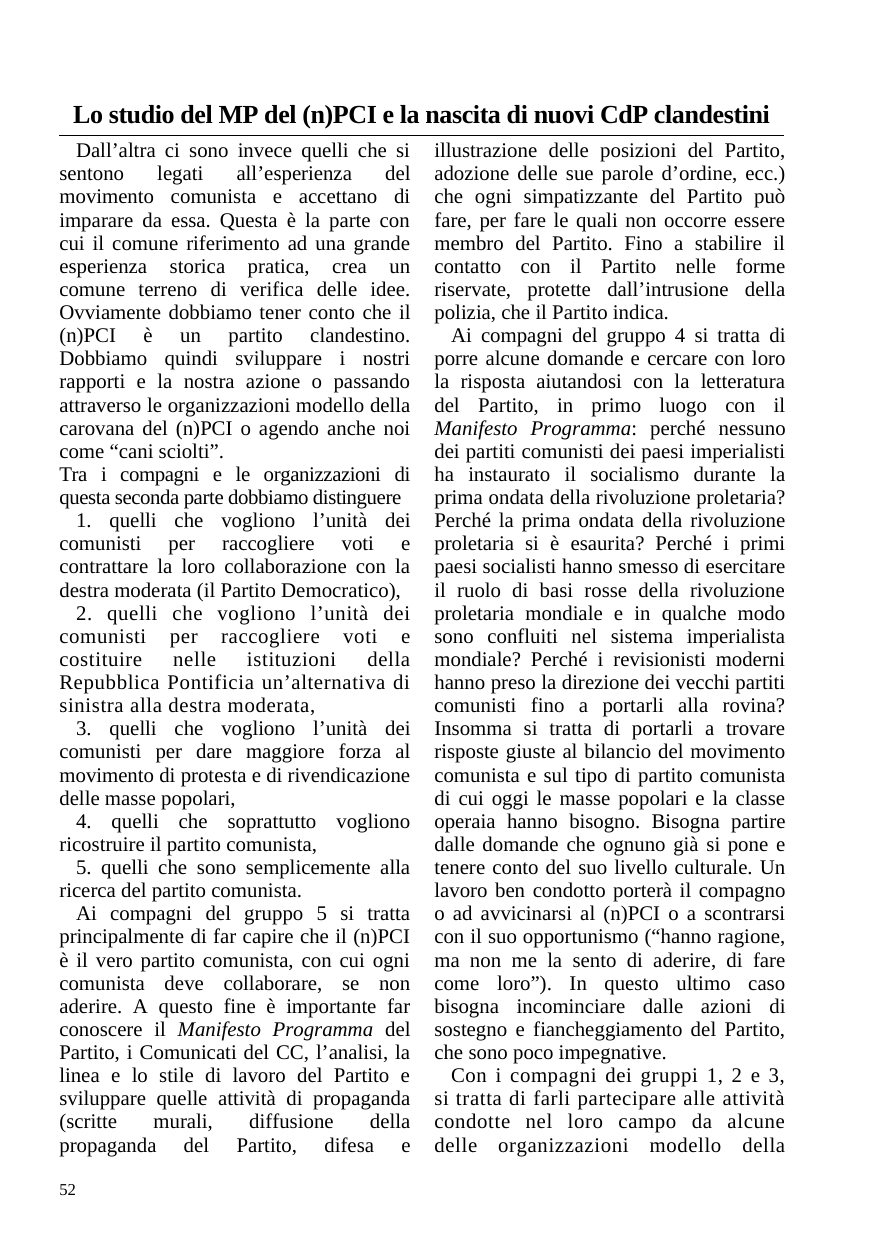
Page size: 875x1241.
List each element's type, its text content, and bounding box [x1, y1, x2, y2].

text 2. quelli che vogliono l’unità dei comunisti per raccogliere voti e costituire nelle istituzioni della Repubblica Pontificia un’alternativa di sinistra alla destra moderata, [59, 602, 411, 717]
text Dall’altra ci sono invece quelli che si sentono legati all’esperienza del movimento comunista e accettano di imparare da essa. Questa è la parte con cui il comune riferimento ad una grande esperienza storica pratica, crea un comune terreno di verifica delle idee. Ovviamente dobbiamo tener conto che il (n)PCI è un partito clandestino. Dobbiamo quindi sviluppare i nostri rapporti e la nostra azione o passando attraverso le organizzazioni modello della carovana del (n)PCI o agendo anche noi come “cani sciolti”. [59, 136, 411, 463]
text Ai compagni del gruppo 5 si tratta principalmente di far capire che il (n)PCI è il vero partito comunista, con cui ogni comunista deve collaborare, se non aderire. A questo fine è importante far conoscere il Manifesto Programma del Partito, i Comunicati del CC, l’analisi, la linea e lo stile di lavoro del Partito e sviluppare quelle attività di propaganda (scritte murali, diffusione della propaganda del Partito, difesa e illustrazione delle posizioni del Partito, adozione delle sue parole d’ordine, ecc.) che ogni simpatizzante del Partito può fare, per fare le quali non occorre essere membro del Partito. Fino a stabilire il contatto con il Partito nelle forme riservate, protette dall’intrusione della polizia, che il Partito indica. [434, 94, 786, 324]
text 4. quelli che soprattutto vogliono ricostruire il partito comunista, [59, 810, 411, 856]
text Lo studio del MP del (n)PCI e la nascita di nuovi CdP clandestini [65, 100, 778, 129]
text 1. quelli che vogliono l’unità dei comunisti per raccogliere voti e contrattare la loro collaborazione con la destra moderata (il Partito Democratico), [59, 509, 411, 602]
text 5. quelli che sono semplicemente alla ricerca del partito comunista. [59, 856, 411, 902]
text Ai compagni del gruppo 5 si tratta principalmente di far capire che il (n)PCI è il vero partito comunista, con cui ogni comunista deve collaborare, se non aderire. A questo fine è importante far conoscere il Manifesto Programma del Partito, i Comunicati del CC, l’analisi, la linea e lo stile di lavoro del Partito e sviluppare quelle attività di propaganda (scritte murali, diffusione della propaganda del Partito, difesa e illustrazione delle posizioni del Partito, adozione delle sue parole d’ordine, ecc.) che ogni simpatizzante del Partito può fare, per fare le quali non occorre essere membro del Partito. Fino a stabilire il contatto con il Partito nelle forme riservate, protette dall’intrusione della polizia, che il Partito indica. [59, 902, 411, 1157]
text Tra i compagni e le organizzazioni di questa seconda parte dobbiamo distinguere [59, 463, 411, 509]
text Con i compagni dei gruppi 1, 2 e 3, si tratta di farli partecipare alle attività condotte nel loro campo da alcune delle organizzazioni modello della carovana del (n)PCI. Con l’esperienza e con la “scuola di comunismo” connessa otterremo risultati che permetteranno di fare passi avanti. [434, 1064, 786, 1157]
text Ai compagni del gruppo 4 si tratta di porre alcune domande e cercare con loro la risposta aiutandosi con la letteratura del Partito, in primo luogo con il Manifesto Programma: perché nessuno dei partiti comunisti dei paesi imperialisti ha instaurato il socialismo durante la prima ondata della rivoluzione proletaria? Perché la prima ondata della rivoluzione proletaria si è esaurita? Perché i primi paesi socialisti hanno smesso di esercitare il ruolo di basi rosse della rivoluzione proletaria mondiale e in qualche modo sono confluiti nel sistema imperialista mondiale? Perché i revisionisti moderni hanno preso la direzione dei vecchi partiti comunisti fino a portarli alla rovina? Insomma si tratta di portarli a trovare risposte giuste al bilancio del movimento comunista e sul tipo di partito comunista di cui oggi le masse popolari e la classe operaia hanno bisogno. Bisogna partire dalle domande che ognuno già si pone e tenere conto del suo livello culturale. Un lavoro ben condotto porterà il compagno o ad avvicinarsi al (n)PCI o a scontrarsi con il suo opportunismo (“hanno ragione, ma non me la sento di aderire, di fare come loro”). In questo ultimo caso bisogna incominciare dalle azioni di sostegno e fiancheggiamento del Partito, che sono poco impegnative. [434, 324, 786, 1064]
text 3. quelli che vogliono l’unità dei comunisti per dare maggiore forza al movimento di protesta e di rivendicazione delle masse popolari, [59, 717, 411, 810]
